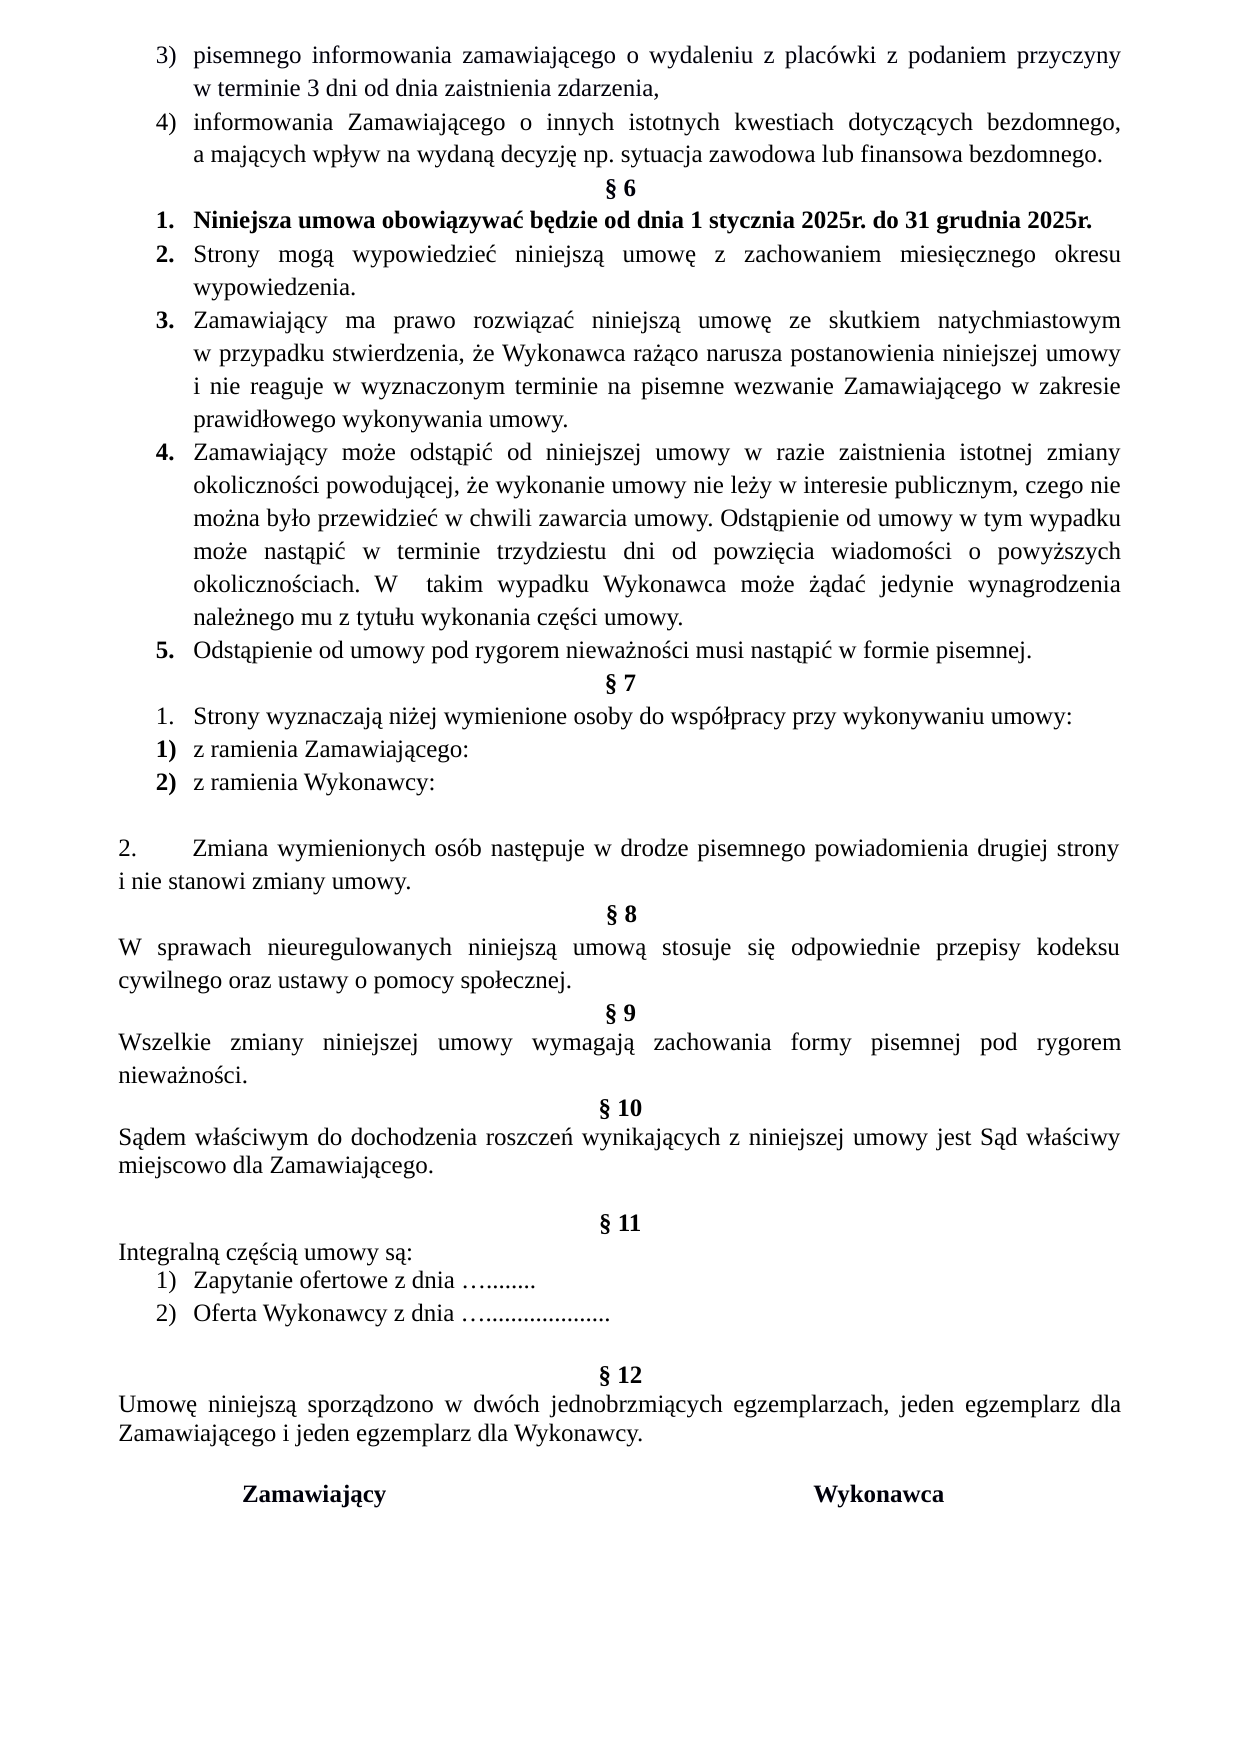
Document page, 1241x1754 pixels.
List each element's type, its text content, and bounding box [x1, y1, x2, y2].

list Zmiana wymienionych osób następuje w drodze pisemnego powiadomienia drugiej strony i nie stanowi zmiany umowy. [118, 833, 1120, 895]
list Zapytanie ofertowe z dnia …........ [156, 1265, 1122, 1294]
list Odstąpienie od umowy pod rygorem nieważności musi nastąpić w formie pisemnej. [156, 635, 1122, 664]
text W sprawach nieuregulowanych niniejszą umową stosuje się odpowiednie przepisy kodeksu cywilnego oraz ustawy o pomocy społecznej. [118, 932, 1121, 994]
list Oferta Wykonawcy z dnia ….................... [156, 1298, 1122, 1327]
text § 6 [118, 173, 1122, 201]
text § 11 [118, 1208, 1122, 1237]
list pisemnego informowania zamawiającego o wydaleniu z placówki z podaniem przyczyny w terminie 3 dni od dnia zaistnienia zdarzenia, [156, 41, 1122, 102]
list Niniejsza umowa obowiązywać będzie od dnia 1 stycznia 2025r. do 31 grudnia 2025r. [156, 206, 1122, 234]
list Zamawiający ma prawo rozwiązać niniejszą umowę ze skutkiem natychmiastowym w przypadku stwierdzenia, że Wykonawca rażąco narusza postanowienia niniejszej umowy i nie reaguje w wyznaczonym terminie na pisemne wezwanie Zamawiającego w zakresie prawidłowego wykonywania umowy. [156, 305, 1122, 432]
list § 8 [156, 899, 1122, 928]
list Strony wyznaczają niżej wymienione osoby do współpracy przy wykonywaniu umowy: [156, 701, 1122, 730]
text Integralną częścią umowy są: [118, 1237, 1122, 1265]
text § 12 [118, 1360, 1122, 1389]
text § 9 [118, 998, 1122, 1027]
text Zamawiający Wykonawca [192, 1479, 1122, 1508]
text Sądem właściwym do dochodzenia roszczeń wynikających z niniejszej umowy jest Sąd właściwy miejscowo dla Zamawiającego. [118, 1122, 1122, 1179]
list z ramienia Zamawiającego: [156, 734, 1122, 763]
text § 10 [118, 1093, 1122, 1122]
list Strony mogą wypowiedzieć niniejszą umowę z zachowaniem miesięcznego okresu wypowiedzenia. [156, 239, 1122, 300]
list Zamawiający może odstąpić od niniejszej umowy w razie zaistnienia istotnej zmiany okoliczności powodującej, że wykonanie umowy nie leży w interesie publicznym, czego nie można było przewidzieć w chwili zawarcia umowy. Odstąpienie od umowy w tym wypadku może nastąpić w terminie trzydziestu dni od powzięcia wiadomości o powyższych okolicznościach. W takim wypadku Wykonawca może żądać jedynie wynagrodzenia należnego mu z tytułu wykonania części umowy. [156, 437, 1122, 631]
text § 7 [118, 668, 1122, 697]
text Umowę niniejszą sporządzono w dwóch jednobrzmiących egzemplarzach, jeden egzemplarz dla Zamawiającego i jeden egzemplarz dla Wykonawcy. [118, 1389, 1122, 1446]
list z ramienia Wykonawcy: [156, 767, 1122, 796]
list informowania Zamawiającego o innych istotnych kwestiach dotyczących bezdomnego, a mających wpływ na wydaną decyzję np. sytuacja zawodowa lub finansowa bezdomnego. [156, 107, 1122, 168]
text Wszelkie zmiany niniejszej umowy wymagają zachowania formy pisemnej pod rygorem nieważności. [118, 1027, 1122, 1089]
